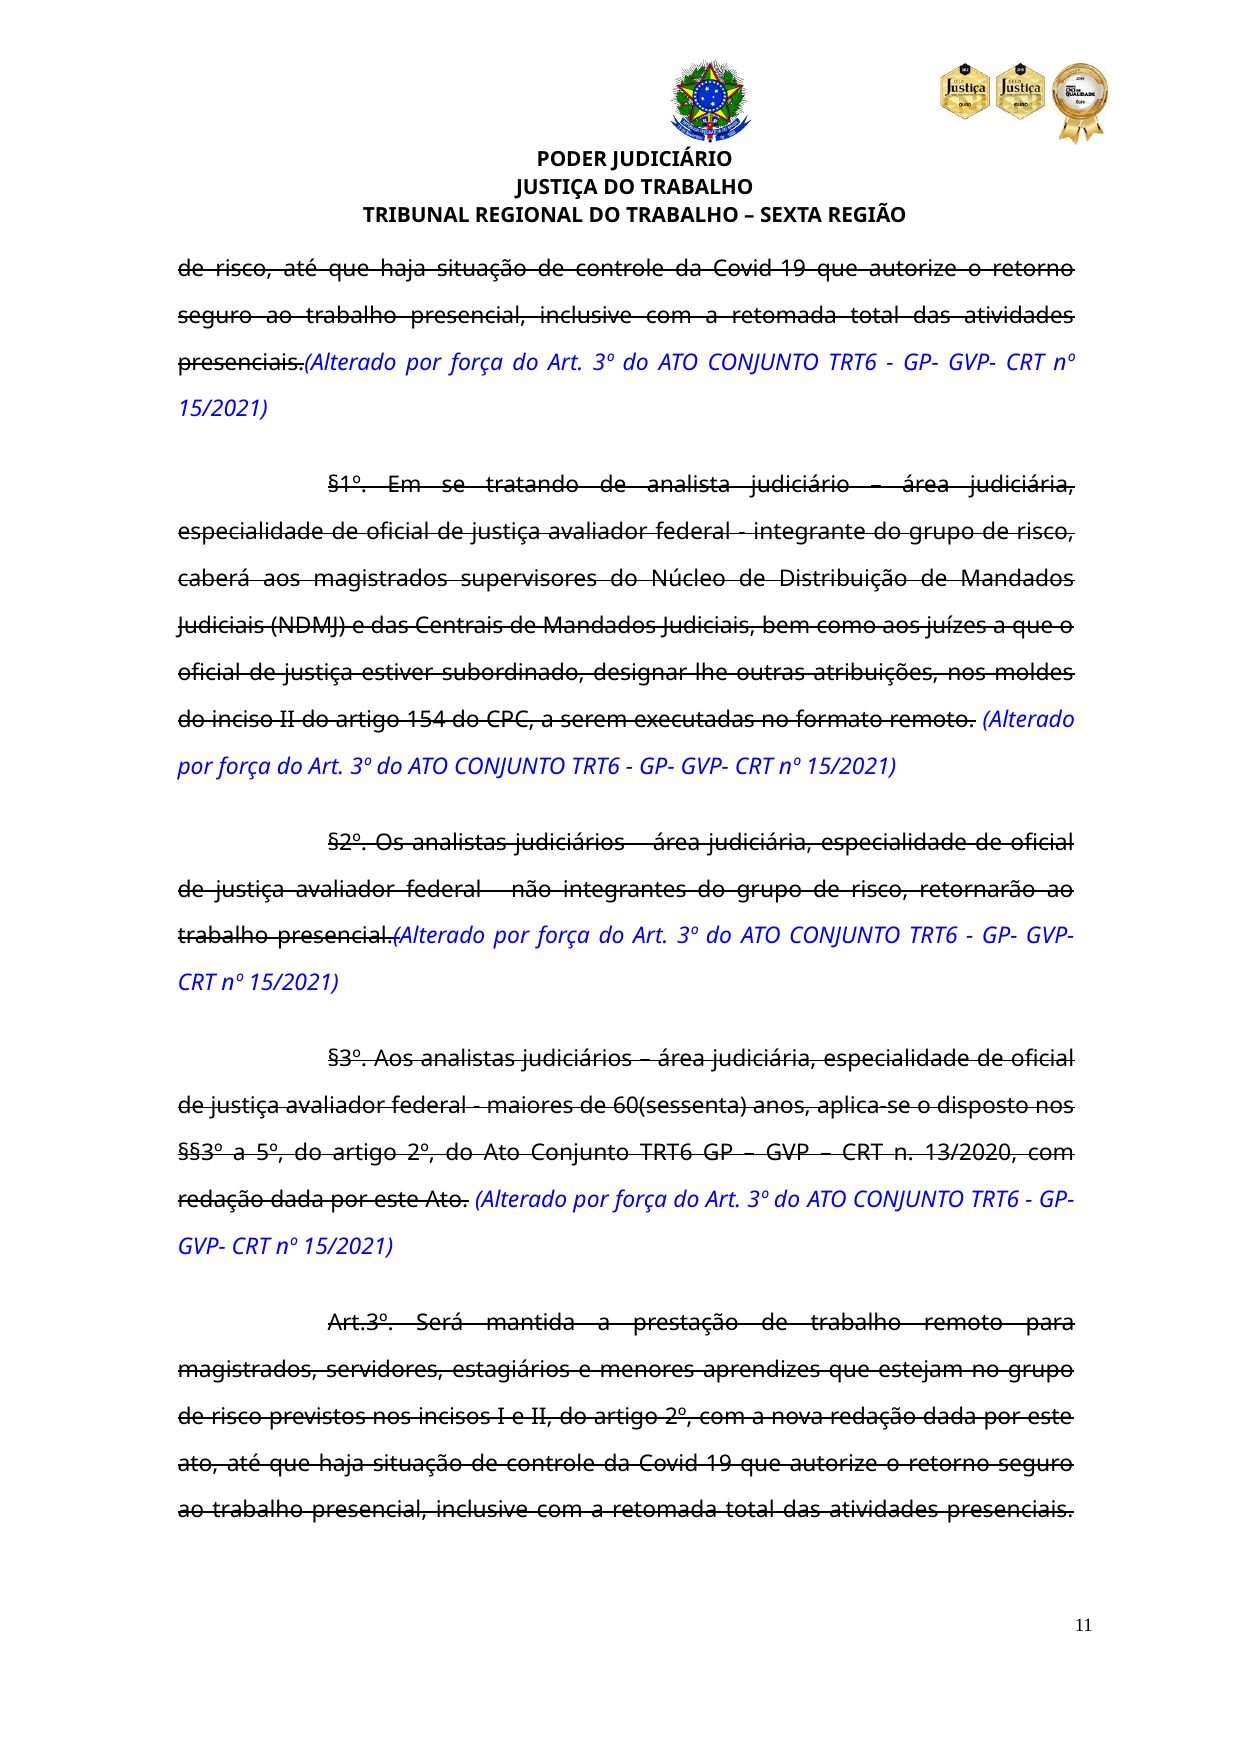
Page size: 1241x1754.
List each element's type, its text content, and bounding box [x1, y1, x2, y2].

text §1º. Em se tratando de analista judiciário – área judiciária, especialidade de oficial de justiça avaliador federal - integrante do grupo de risco, caberá aos magistrados supervisores do Núcleo de Distribuição de Mandados Judiciais (NDMJ) e das Centrais de Mandados Judiciais, bem como aos juízes a que o oficial de justiça estiver subordinado, designar-lhe outras atribuições, nos moldes do inciso II do artigo 154 do CPC, a serem executadas no formato remoto. (Alterado por força do Art. 3º do ATO CONJUNTO TRT6 - GP- GVP- CRT nº 15/2021) [177, 534, 1075, 580]
picture [666, 57, 753, 144]
picture [940, 63, 1109, 145]
text Art.3º. Será mantida a prestação de trabalho remoto para magistrados, servidores, estagiários e menores aprendizes que estejam no grupo de risco, até que haja situação de controle da Covid-19 que autorize o retorno seguro ao trabalho presencial, inclusive com a retomada total das atividades presenciais.(Alterado por força do Art. 3º do ATO CONJUNTO TRT6 - GP- GVP- CRT nº 15/2021) [177, 252, 1075, 269]
text §1º. Em se tratando de analista judiciário – área judiciária, especialidade de oficial de justiça avaliador federal - integrante do grupo de risco, caberá aos magistrados supervisores do Núcleo de Distribuição de Mandados Judiciais (NDMJ) e das Centrais de Mandados Judiciais, bem como aos juízes a que o oficial de justiça estiver subordinado, designar-lhe outras atribuições, nos moldes do inciso II do artigo 154 do CPC, a serem executadas no formato remoto. (Alterado por força do Art. 3º do ATO CONJUNTO TRT6 - GP- GVP- CRT nº 15/2021) [177, 468, 1075, 533]
text Art.3º. Será mantida a prestação de trabalho remoto para magistrados, servidores, estagiários e menores aprendizes que estejam no grupo de risco, até que haja situação de controle da Covid-19 que autorize o retorno seguro ao trabalho presencial, inclusive com a retomada total das atividades presenciais.(Alterado por força do Art. 3º do ATO CONJUNTO TRT6 - GP- GVP- CRT nº 15/2021) [177, 270, 1075, 316]
text Art.3º. Será mantida a prestação de trabalho remoto para magistrados, servidores, estagiários e menores aprendizes que estejam no grupo de risco, até que haja situação de controle da Covid-19 que autorize o retorno seguro ao trabalho presencial, inclusive com a retomada total das atividades presenciais.(Alterado por força do Art. 3º do ATO CONJUNTO TRT6 - GP- GVP- CRT nº 15/2021) [177, 317, 1075, 424]
text §2º. Os analistas judiciários – área judiciária, especialidade de oficial de justiça avaliador federal - não integrantes do grupo de risco, retornarão ao trabalho presencial.(Alterado por força do Art. 3º do ATO CONJUNTO TRT6 - GP- GVP- CRT nº 15/2021) [177, 826, 1075, 998]
text §1º. Em se tratando de analista judiciário – área judiciária, especialidade de oficial de justiça avaliador federal - integrante do grupo de risco, caberá aos magistrados supervisores do Núcleo de Distribuição de Mandados Judiciais (NDMJ) e das Centrais de Mandados Judiciais, bem como aos juízes a que o oficial de justiça estiver subordinado, designar-lhe outras atribuições, nos moldes do inciso II do artigo 154 do CPC, a serem executadas no formato remoto. (Alterado por força do Art. 3º do ATO CONJUNTO TRT6 - GP- GVP- CRT nº 15/2021) [177, 674, 1075, 781]
text §1º. Em se tratando de analista judiciário – área judiciária, especialidade de oficial de justiça avaliador federal - integrante do grupo de risco, caberá aos magistrados supervisores do Núcleo de Distribuição de Mandados Judiciais (NDMJ) e das Centrais de Mandados Judiciais, bem como aos juízes a que o oficial de justiça estiver subordinado, designar-lhe outras atribuições, nos moldes do inciso II do artigo 154 do CPC, a serem executadas no formato remoto. (Alterado por força do Art. 3º do ATO CONJUNTO TRT6 - GP- GVP- CRT nº 15/2021) [177, 581, 1075, 673]
text §3º. Aos analistas judiciários – área judiciária, especialidade de oficial de justiça avaliador federal - maiores de 60(sessenta) anos, aplica-se o disposto nos §§3º a 5º, do artigo 2º, do Ato Conjunto TRT6 GP – GVP – CRT n. 13/2020, com redação dada por este Ato. (Alterado por força do Art. 3º do ATO CONJUNTO TRT6 - GP- GVP- CRT nº 15/2021) [177, 1155, 1075, 1261]
text §3º. Aos analistas judiciários – área judiciária, especialidade de oficial de justiça avaliador federal - maiores de 60(sessenta) anos, aplica-se o disposto nos §§3º a 5º, do artigo 2º, do Ato Conjunto TRT6 GP – GVP – CRT n. 13/2020, com redação dada por este Ato. (Alterado por força do Art. 3º do ATO CONJUNTO TRT6 - GP- GVP- CRT nº 15/2021) [177, 1042, 1075, 1107]
text Art.3º. Será mantida a prestação de trabalho remoto para magistrados, servidores, estagiários e menores aprendizes que estejam no grupo de risco previstos nos incisos I e II, do artigo 2º, com a nova redação dada por este ato, até que haja situação de controle da Covid-19 que autorize o retorno seguro ao trabalho presencial, inclusive com a retomada total das atividades presenciais. [177, 1306, 1075, 1525]
text §3º. Aos analistas judiciários – área judiciária, especialidade de oficial de justiça avaliador federal - maiores de 60(sessenta) anos, aplica-se o disposto nos §§3º a 5º, do artigo 2º, do Ato Conjunto TRT6 GP – GVP – CRT n. 13/2020, com redação dada por este Ato. (Alterado por força do Art. 3º do ATO CONJUNTO TRT6 - GP- GVP- CRT nº 15/2021) [177, 1108, 1075, 1154]
